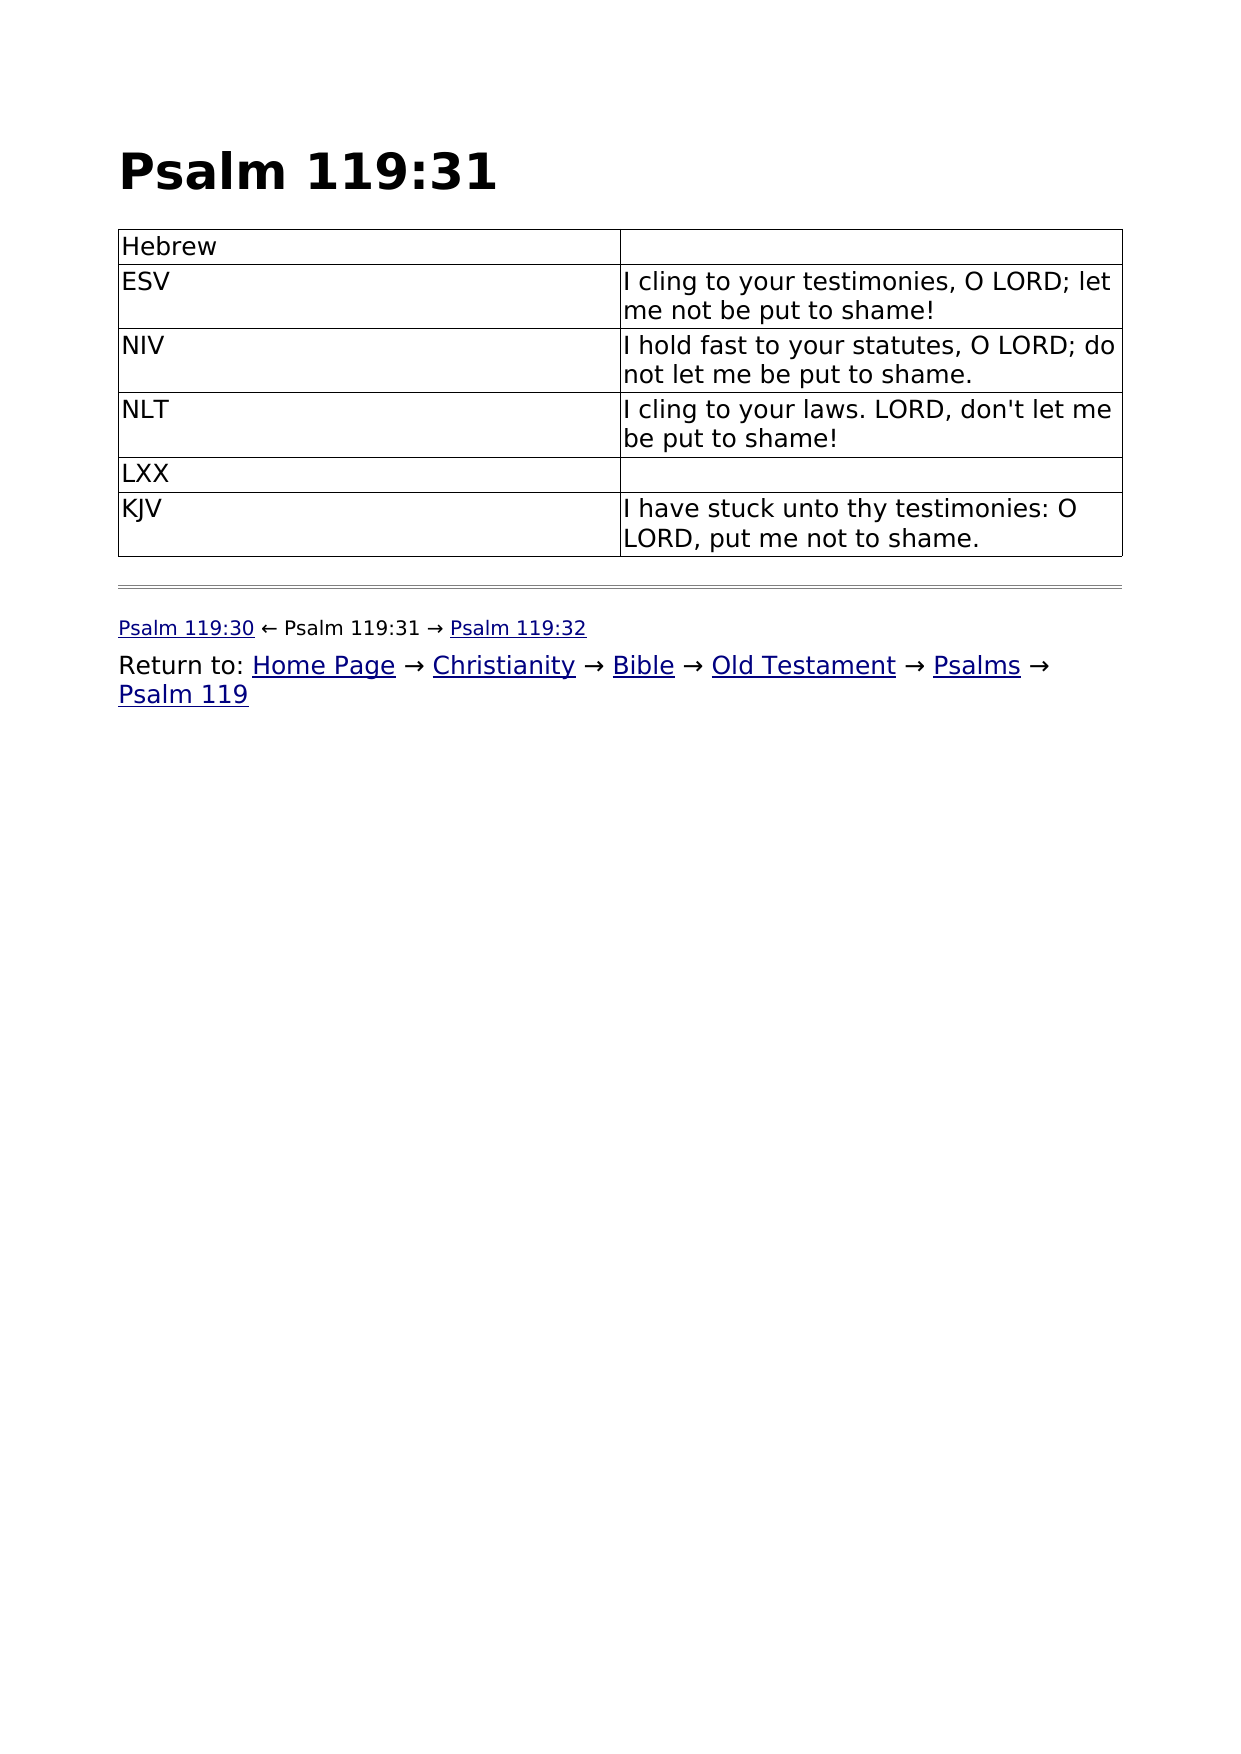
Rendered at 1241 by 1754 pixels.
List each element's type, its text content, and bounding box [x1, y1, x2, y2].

table_cell LXX [119, 458, 620, 492]
text Psalm 119:30 ← Psalm 119:31 → Psalm 119:32 [118, 617, 1122, 651]
table_cell ESV [119, 265, 620, 328]
table_cell I have stuck unto thy testimonies: O LORD, put me not to shame. [621, 493, 1122, 556]
table_cell [621, 458, 1122, 492]
subtitle Psalm 119:31 [118, 143, 1122, 201]
table_cell NLT [119, 393, 620, 457]
table_cell I cling to your laws. LORD, don't let me be put to shame! [621, 393, 1122, 457]
table_cell KJV [119, 493, 620, 556]
table_header [621, 230, 1122, 264]
table_header Hebrew [119, 230, 620, 264]
table_cell I hold fast to your statutes, O LORD; do not let me be put to shame. [621, 329, 1122, 392]
table_cell I cling to your testimonies, O LORD; let me not be put to shame! [621, 265, 1122, 328]
table_cell NIV [119, 329, 620, 392]
text Return to: Home Page → Christianity → Bible → Old Testament → Psalms → Psalm 119 [118, 651, 1122, 709]
